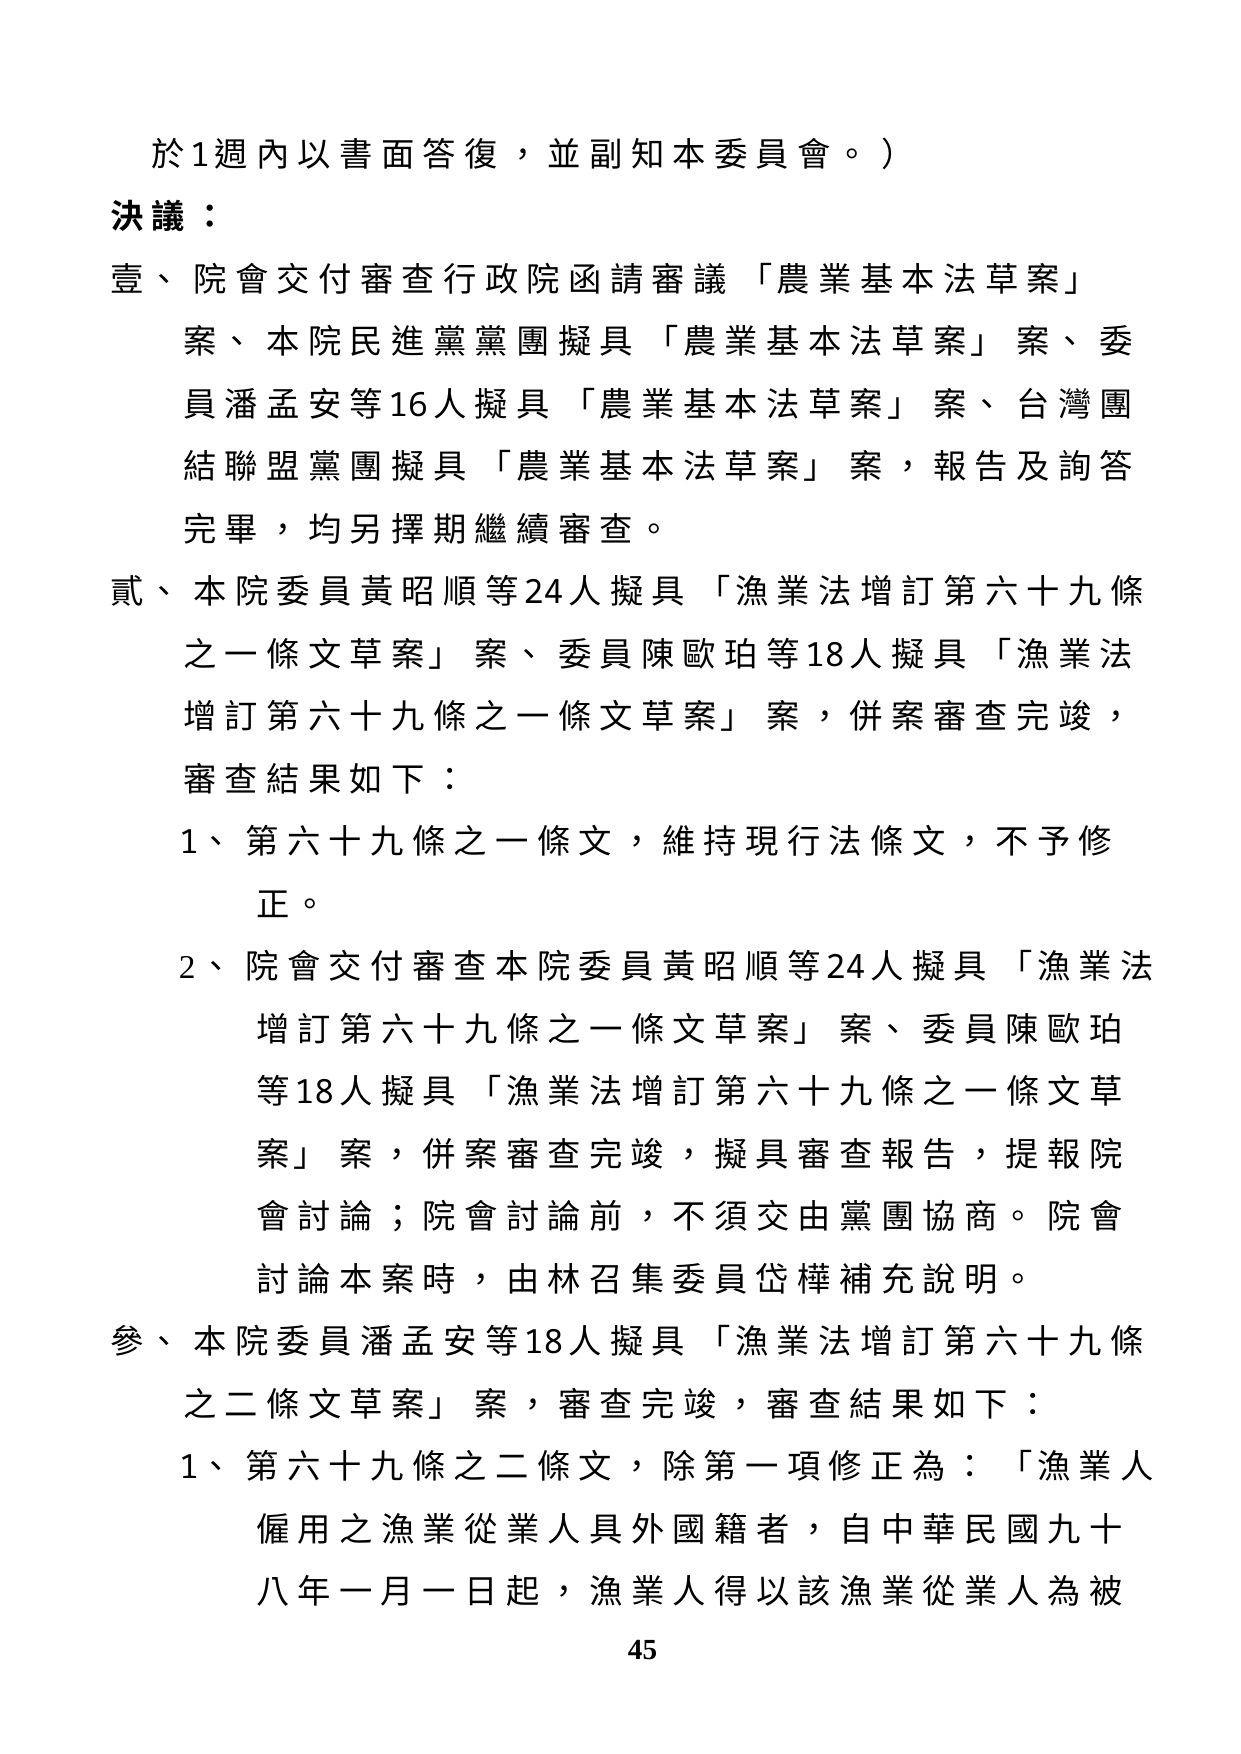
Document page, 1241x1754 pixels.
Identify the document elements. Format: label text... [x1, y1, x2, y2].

list 院會交付審查行政院函請審議「農業基本法草案」案、本院民進黨黨團擬具「農業基本法草案」案、委員潘孟安等16人擬具「農業基本法草案」案、台灣團結聯盟黨團擬具「農業基本法草案」案，報告及詢答完畢，均另擇期繼續審查。 [106, 235, 1164, 548]
list 院會交付審查本院委員黃昭順等24人擬具「漁業法增訂第六十九條之一條文草案」案、委員陳歐珀等18人擬具「漁業法增訂第六十九條之一條文草案」案，併案審查完竣，擬具審查報告，提報院會討論；院會討論前，不須交由黨團協商。院會討論本案時，由林召集委員岱樺補充說明。 [174, 923, 1164, 1298]
list 本院委員黃昭順等24人擬具「漁業法增訂第六十九條之一條文草案」案、委員陳歐珀等18人擬具「漁業法增訂第六十九條之一條文草案」案，併案審查完竣，審查結果如下： [106, 548, 1164, 798]
text 決議： [106, 173, 1164, 235]
text 於1週內以書面答復，並副知本委員會。） [106, 110, 1164, 173]
list 第六十九條之二條文，除第一項修正為：「漁業人僱用之漁業從業人具外國籍者，自中華民國九十八年一月一日起，漁業人得以該漁業從業人為被 [174, 1423, 1164, 1610]
list 本院委員潘孟安等18人擬具「漁業法增訂第六十九條之二條文草案」案，審查完竣，審查結果如下： [106, 1298, 1164, 1423]
list 第六十九條之一條文，維持現行法條文，不予修正。 [174, 798, 1164, 923]
